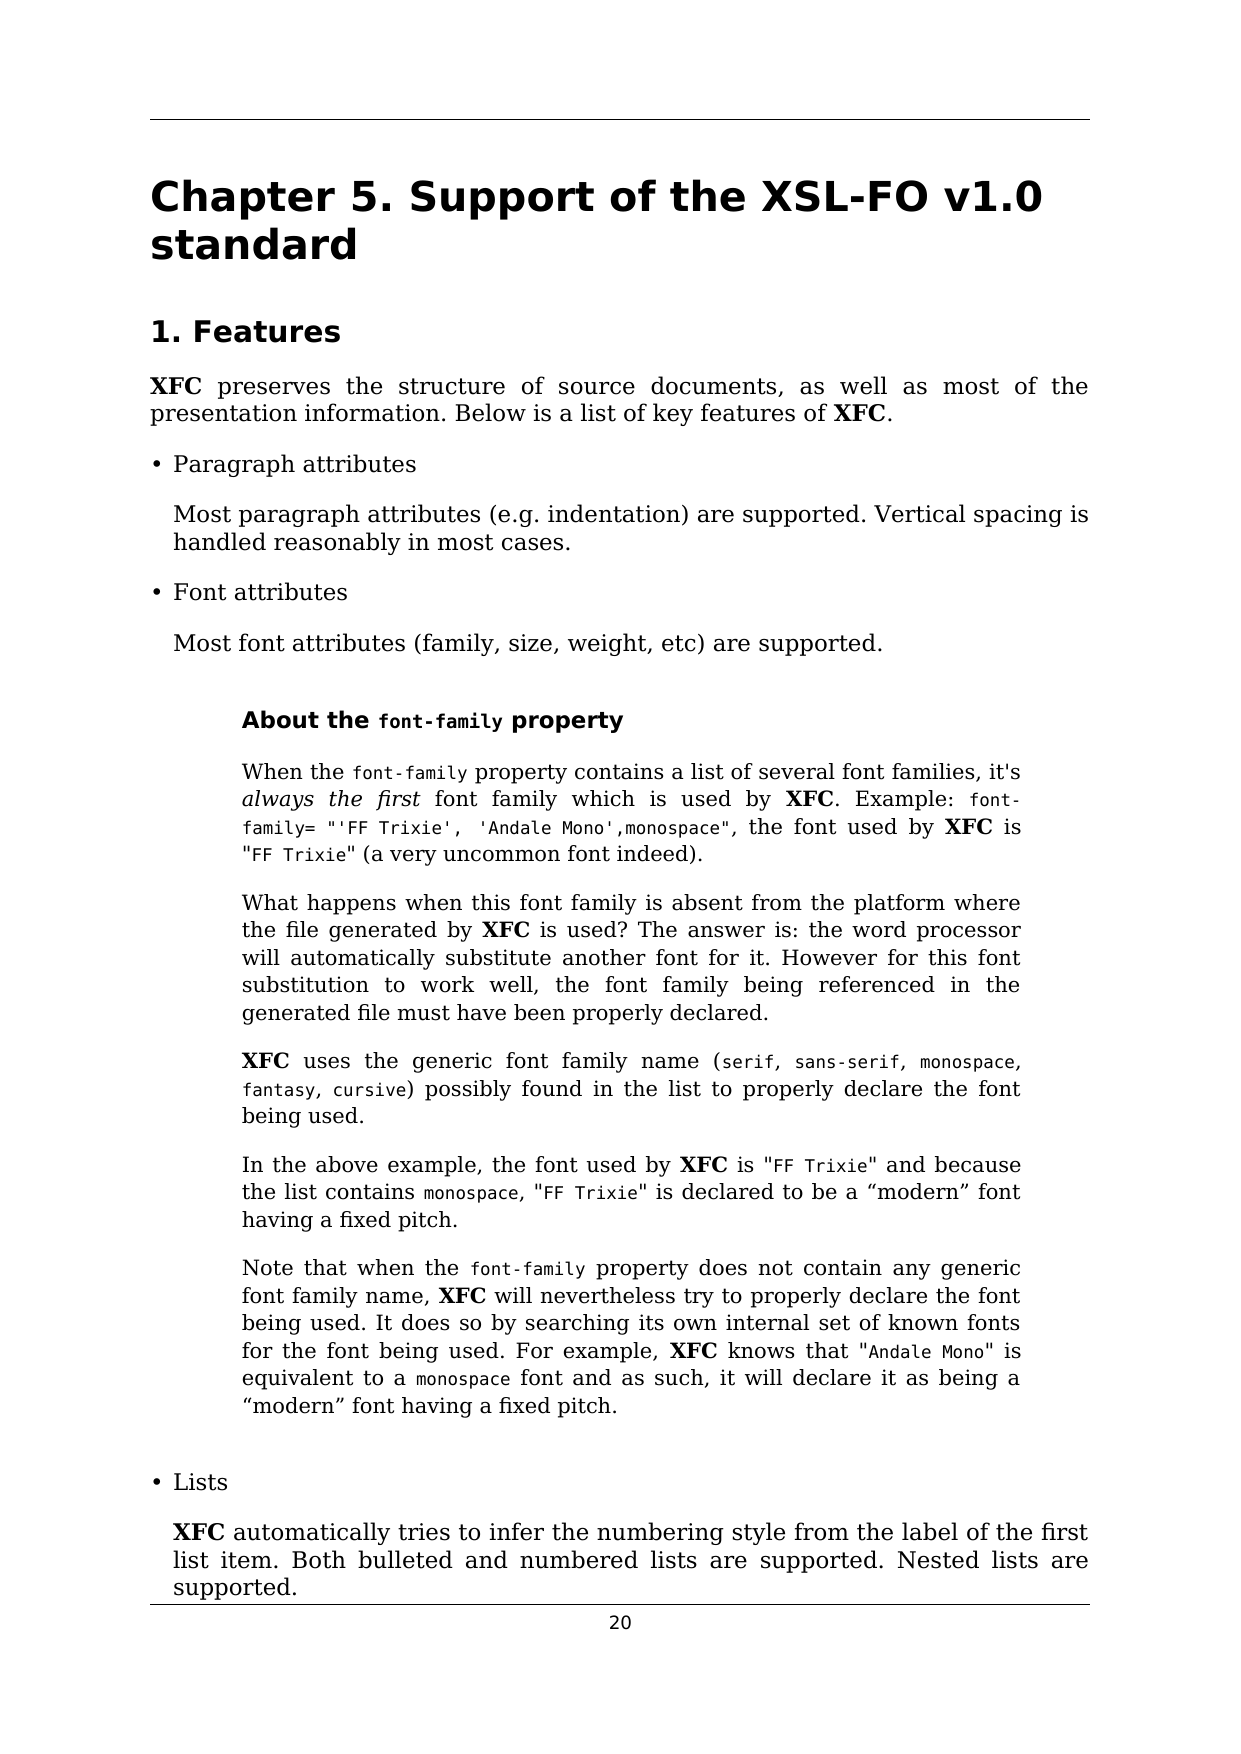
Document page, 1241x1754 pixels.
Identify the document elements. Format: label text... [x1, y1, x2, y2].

list Most paragraph attributes (e.g. indentation) are supported. Vertical spacing is handled reasonably in most cases. [150, 501, 1090, 556]
list Font attributes [150, 578, 1090, 606]
list Most font attributes (family, size, weight, etc) are supported. [150, 629, 1090, 656]
list XFC automatically tries to infer the numbering style from the label of the first list item. Both bulleted and numbered lists are supported. Nested lists are supported. [150, 1518, 1090, 1601]
text Chapter 5. Support of the XSL-FO v1.0 standard [150, 173, 1090, 269]
text XFC preserves the structure of source documents, as well as most of the presentation information. Below is a list of key features of XFC. [150, 372, 1090, 427]
list Lists [150, 1468, 1090, 1496]
list Paragraph attributes [150, 450, 1090, 478]
text 1. Features [150, 314, 1090, 349]
table_header About the font-family property When the font-family property contains a list of several font families, it's always the first font family which is used by XFC. Example: font-family= "'FF Trixie', 'Andale Mono',monospace", the font used by XFC is "FF Trixie" (a very uncommon font indeed). What happens when this font family is absent from the platform where the file generated by XFC is used? The answer is: the word processor will automatically substitute another font for it. However for this font substitution to work well, the font family being referenced in the generated file must have been properly declared. XFC uses the generic font family name (serif, sans-serif, monospace, fantasy, cursive) possibly found in the list to properly declare the font being used. In the above example, the font used by XFC is "FF Trixie" and because the list contains monospace, "FF Trixie" is declared to be a “modern” font having a fixed pitch. Note that when the font-family property does not contain any generic font family name, XFC will nevertheless try to properly declare the font being used. It does so by searching its own internal set of known fonts for the font being used. For example, XFC knows that "Andale Mono" is equivalent to a monospace font and as such, it will declare it as being a “modern” font having a fixed pitch. [242, 706, 1021, 1418]
